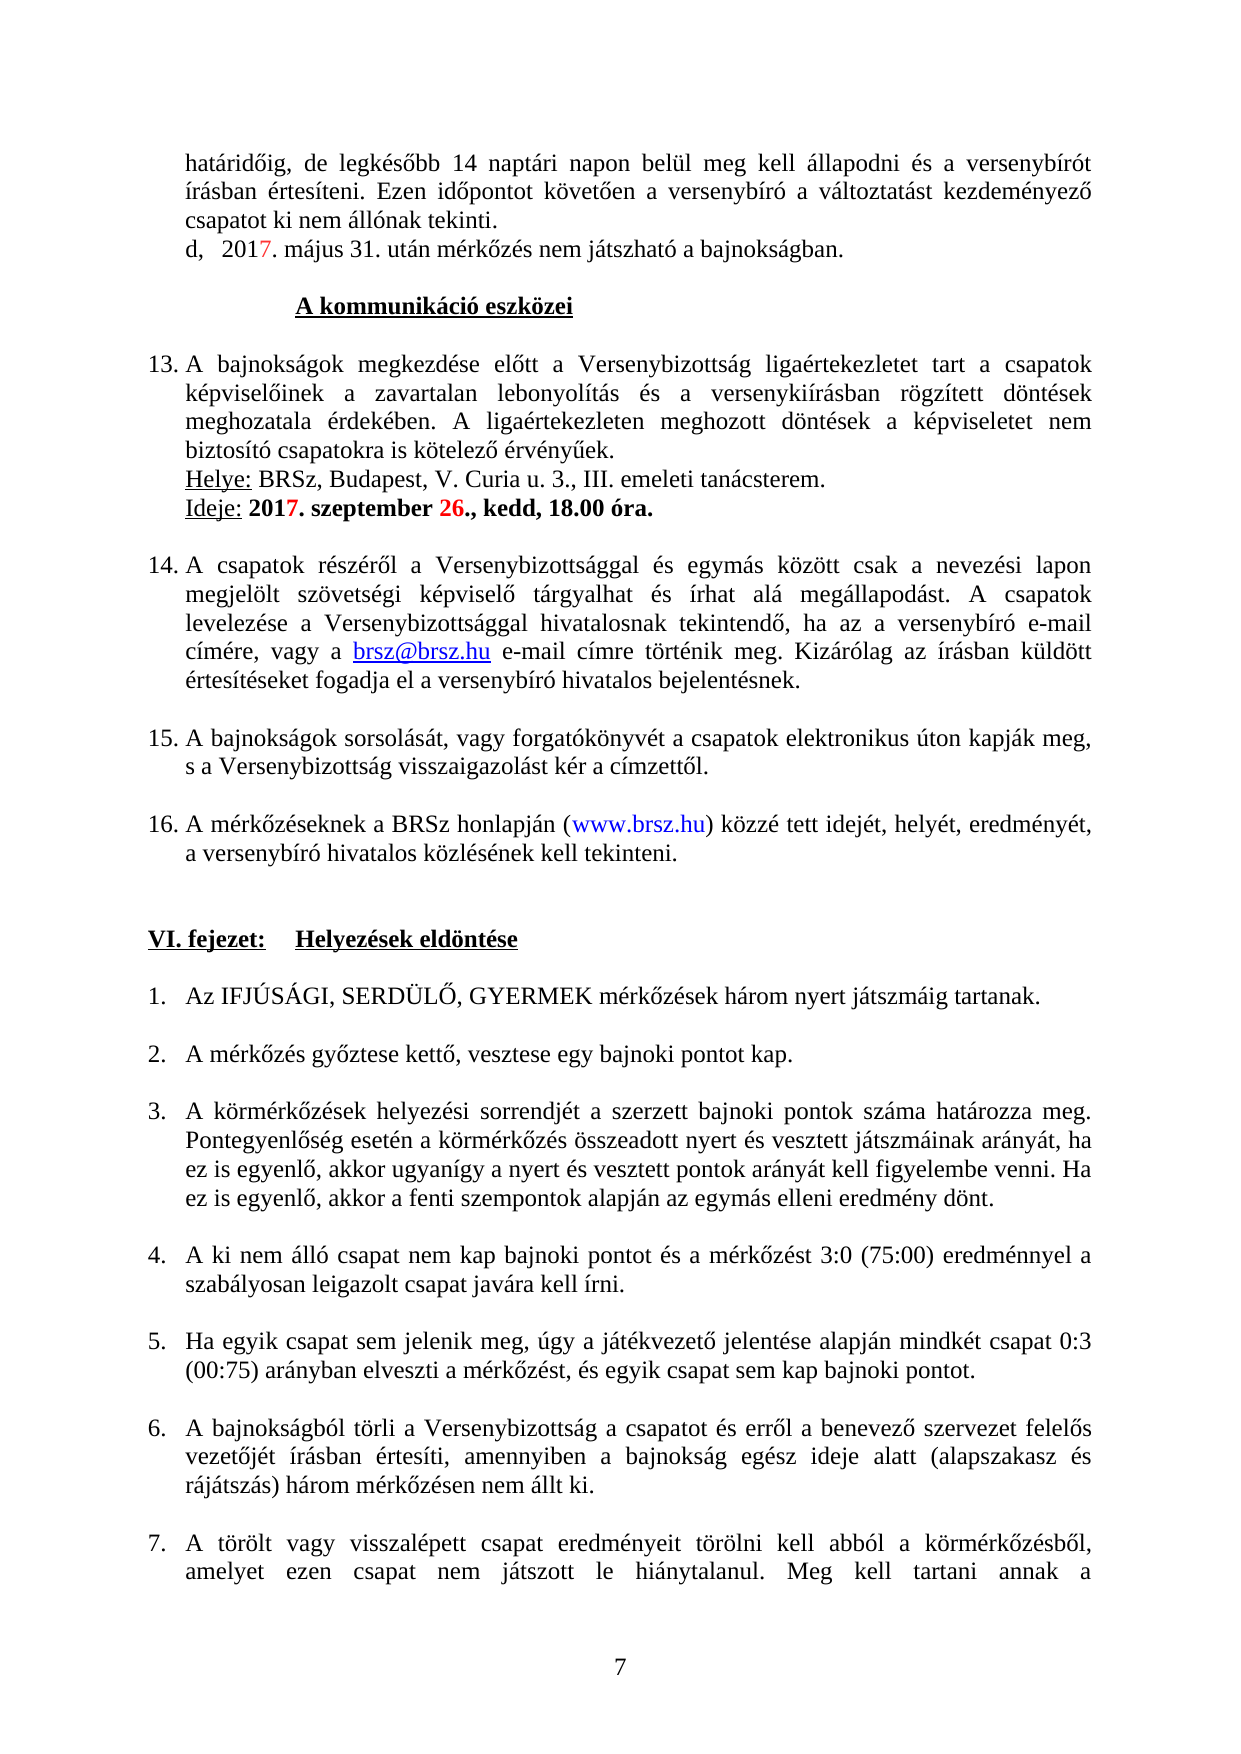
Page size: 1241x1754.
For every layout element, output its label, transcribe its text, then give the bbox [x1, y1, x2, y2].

text d, 2017. május 31. után mérkőzés nem játszható a bajnokságban. [148, 234, 1093, 263]
text Ideje: 2017. szeptember 26., kedd, 18.00 óra. [148, 493, 1093, 521]
text 4. A ki nem álló csapat nem kap bajnoki pontot és a mérkőzést 3:0 (75:00) eredménnyel a szabályosan leigazolt csapat javára kell írni. [148, 1240, 1093, 1298]
text 15. A bajnokságok sorsolását, vagy forgatókönyvét a csapatok elektronikus úton kapják meg, s a Versenybizottság visszaigazolást kér a címzettől. [148, 723, 1093, 780]
text VI. fejezet: Helyezések eldöntése [148, 924, 1093, 953]
text 2. A mérkőzés győztese kettő, vesztese egy bajnoki pontot kap. [148, 1039, 1093, 1068]
text 5. Ha egyik csapat sem jelenik meg, úgy a játékvezető jelentése alapján mindkét csapat 0:3 (00:75) arányban elveszti a mérkőzést, és egyik csapat sem kap bajnoki pontot. [148, 1326, 1093, 1384]
text 6. A bajnokságból törli a Versenybizottság a csapatot és erről a benevező szervezet felelős vezetőjét írásban értesíti, amennyiben a bajnokság egész ideje alatt (alapszakasz és rájátszás) három mérkőzésen nem állt ki. [148, 1413, 1093, 1499]
text A kommunikáció eszközei [148, 291, 1093, 320]
text 13. A bajnokságok megkezdése előtt a Versenybizottság ligaértekezletet tart a csapatok képviselőinek a zavartalan lebonyolítás és a versenykiírásban rögzített döntések meghozatala érdekében. A ligaértekezleten meghozott döntések a képviseletet nem biztosító csapatokra is kötelező érvényűek. [148, 349, 1093, 464]
text 1. Az IFJÚSÁGI, SERDÜLŐ, GYERMEK mérkőzések három nyert játszmáig tartanak. [148, 981, 1093, 1010]
text 7. A törölt vagy visszalépett csapat eredményeit törölni kell abból a körmérkőzésből, amelyet ezen csapat nem játszott le hiánytalanul. Meg kell tartani annak a [148, 1528, 1093, 1585]
text 16. A mérkőzéseknek a BRSz honlapján (www.brsz.hu) közzé tett idejét, helyét, eredményét, a versenybíró hivatalos közlésének kell tekinteni. [148, 809, 1093, 866]
text 3. A körmérkőzések helyezési sorrendjét a szerzett bajnoki pontok száma határozza meg. Pontegyenlőség esetén a körmérkőzés összeadott nyert és vesztett játszmáinak arányát, ha ez is egyenlő, akkor ugyanígy a nyert és vesztett pontok arányát kell figyelembe venni. Ha ez is egyenlő, akkor a fenti szempontok alapján az egymás elleni eredmény dönt. [148, 1096, 1093, 1211]
text határidőig, de legkésőbb 14 naptári napon belül meg kell állapodni és a versenybírót írásban értesíteni. Ezen időpontot követően a versenybíró a változtatást kezdeményező csapatot ki nem állónak tekinti. [148, 148, 1093, 234]
text Helye: BRSz, Budapest, V. Curia u. 3., III. emeleti tanácsterem. [185, 464, 1093, 493]
text 14. A csapatok részéről a Versenybizottsággal és egymás között csak a nevezési lapon megjelölt szövetségi képviselő tárgyalhat és írhat alá megállapodást. A csapatok levelezése a Versenybizottsággal hivatalosnak tekintendő, ha az a versenybíró e-mail címére, vagy a brsz@brsz.hu e-mail címre történik meg. Kizárólag az írásban küldött értesítéseket fogadja el a versenybíró hivatalos bejelentésnek. [148, 550, 1093, 694]
